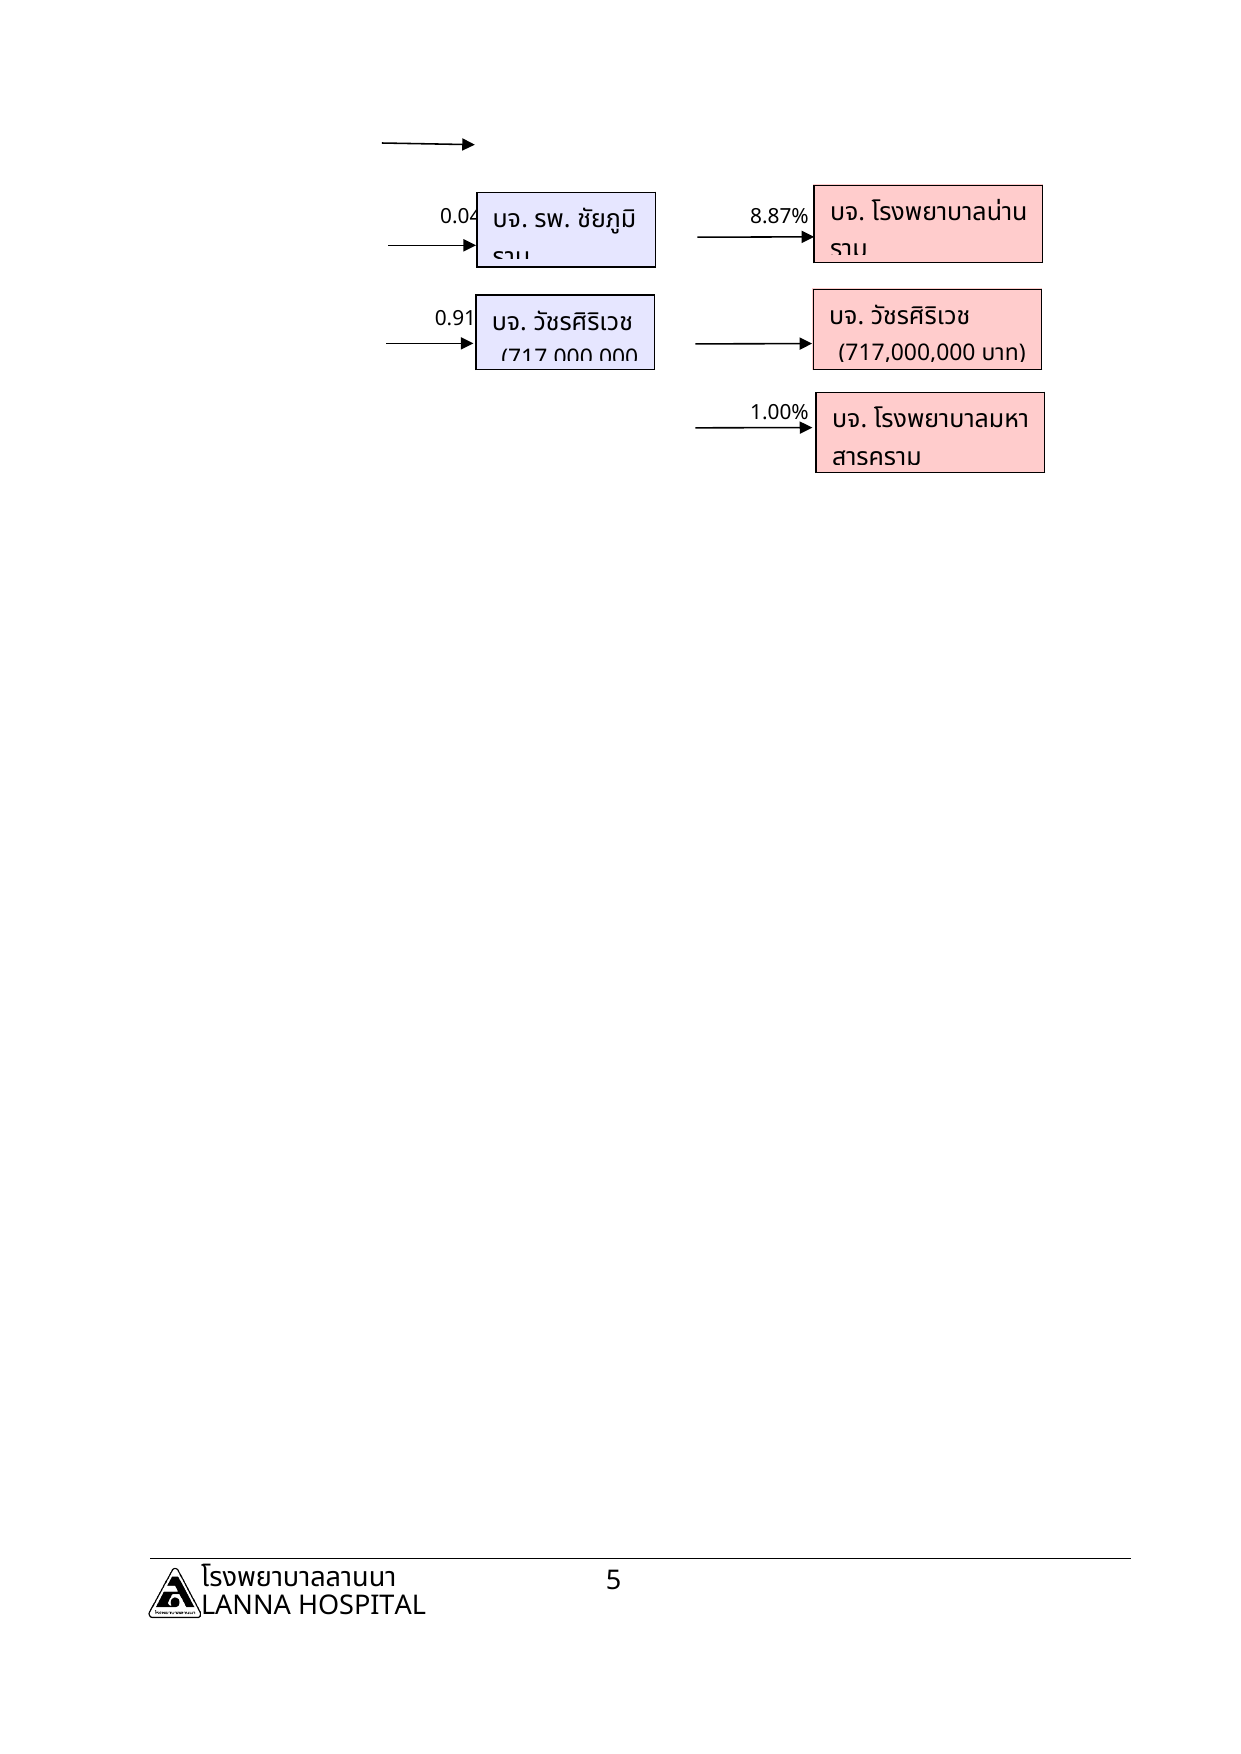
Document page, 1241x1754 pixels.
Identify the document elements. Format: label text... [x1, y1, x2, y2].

text บจ. วัชรศิริเวช [829, 298, 1035, 336]
text 0.91% 3.63% [1042, 303, 1136, 334]
text 1.00% [150, 397, 815, 474]
text บจ. รพ. ชัยภูมิราม [492, 201, 639, 259]
text (717,000,000 บาท) [492, 341, 647, 361]
text 0.04% 8.87% [1043, 201, 1136, 233]
text บจ. วัชรศิริเวช [492, 303, 647, 341]
text 0.91% 3.63% [655, 303, 812, 334]
text (717,000,000 บาท) [829, 336, 1035, 361]
text บจ. โรงพยาบาลน่าน ราม [830, 193, 1036, 254]
text บจ. โรงพยาบาลมหาสารคราม [832, 401, 1038, 464]
text 0.04% 8.87% [150, 201, 476, 233]
text 0.04% 8.87% [656, 201, 813, 233]
text [816, 397, 1136, 474]
text 0.91% 3.63% [150, 303, 475, 334]
